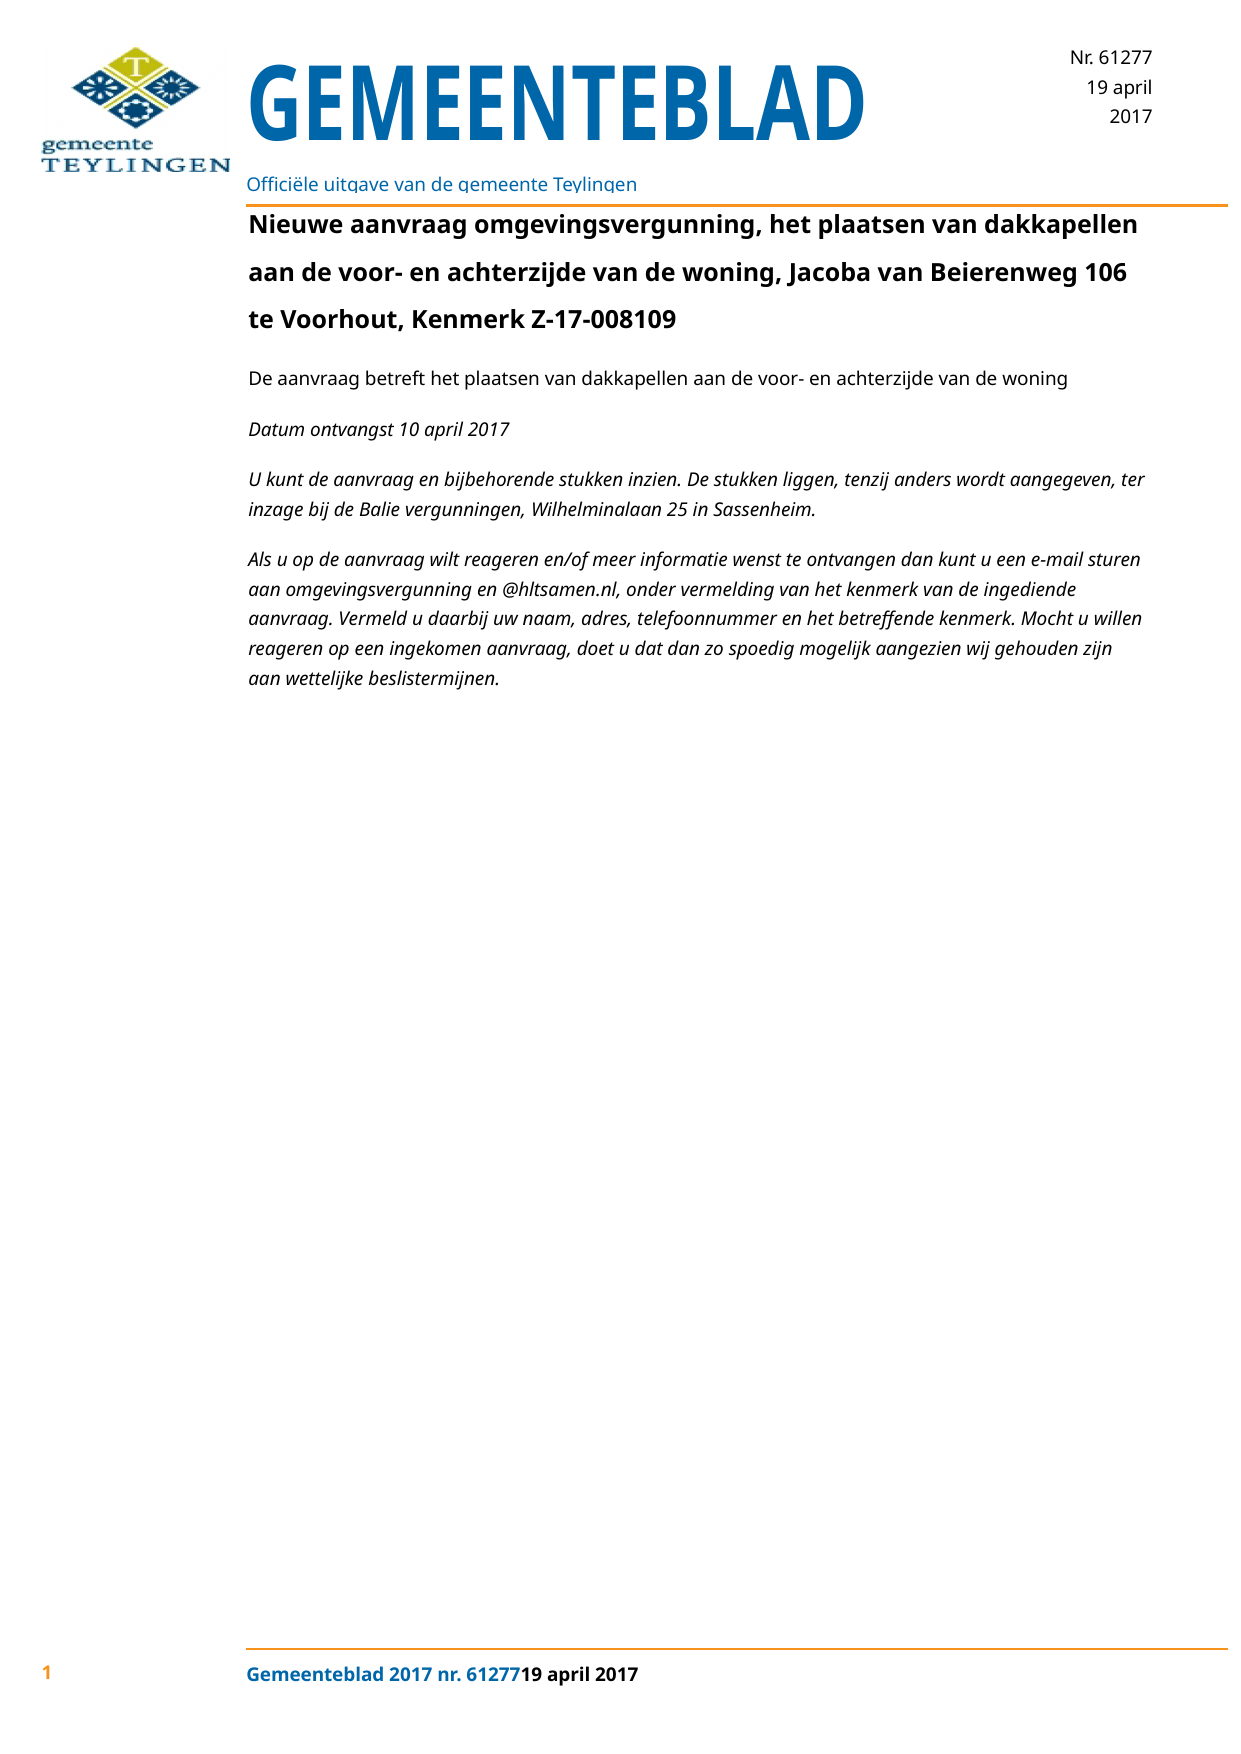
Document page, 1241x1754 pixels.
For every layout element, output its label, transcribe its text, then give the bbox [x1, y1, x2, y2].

text De aanvraag betreft het plaatsen van dakkapellen aan de voor- en achterzijde van de woning [248, 366, 1152, 391]
text Als u op de aanvraag wilt reageren en/of meer informatie wenst te ontvangen dan kunt u een e-mail sturen aan omgevingsvergunning en @hltsamen.nl, onder vermelding van het kenmerk van de ingediende aanvraag. Vermeld u daarbij uw naam, adres, telefoonnummer en het betreffende kenmerk. Mocht u willen reageren op een ingekomen aanvraag, doet u dat dan zo spoedig mogelijk aangezien wij gehouden zijn aan wettelijke beslistermijnen. [248, 546, 1152, 690]
text Datum ontvangst 10 april 2017 [248, 416, 1152, 442]
picture [41, 47, 231, 172]
text U kunt de aanvraag en bijbehorende stukken inzien. De stukken liggen, tenzij anders wordt aangegeven, ter inzage bij de Balie vergunningen, Wilhelminalaan 25 in Sassenheim. [248, 466, 1152, 522]
text Nieuwe aanvraag omgevingsvergunning, het plaatsen van dakkapellen aan de voor- en achterzijde van de woning, Jacoba van Beierenweg 106 te Voorhout, Kenmerk Z-17-008109 [248, 207, 1152, 336]
